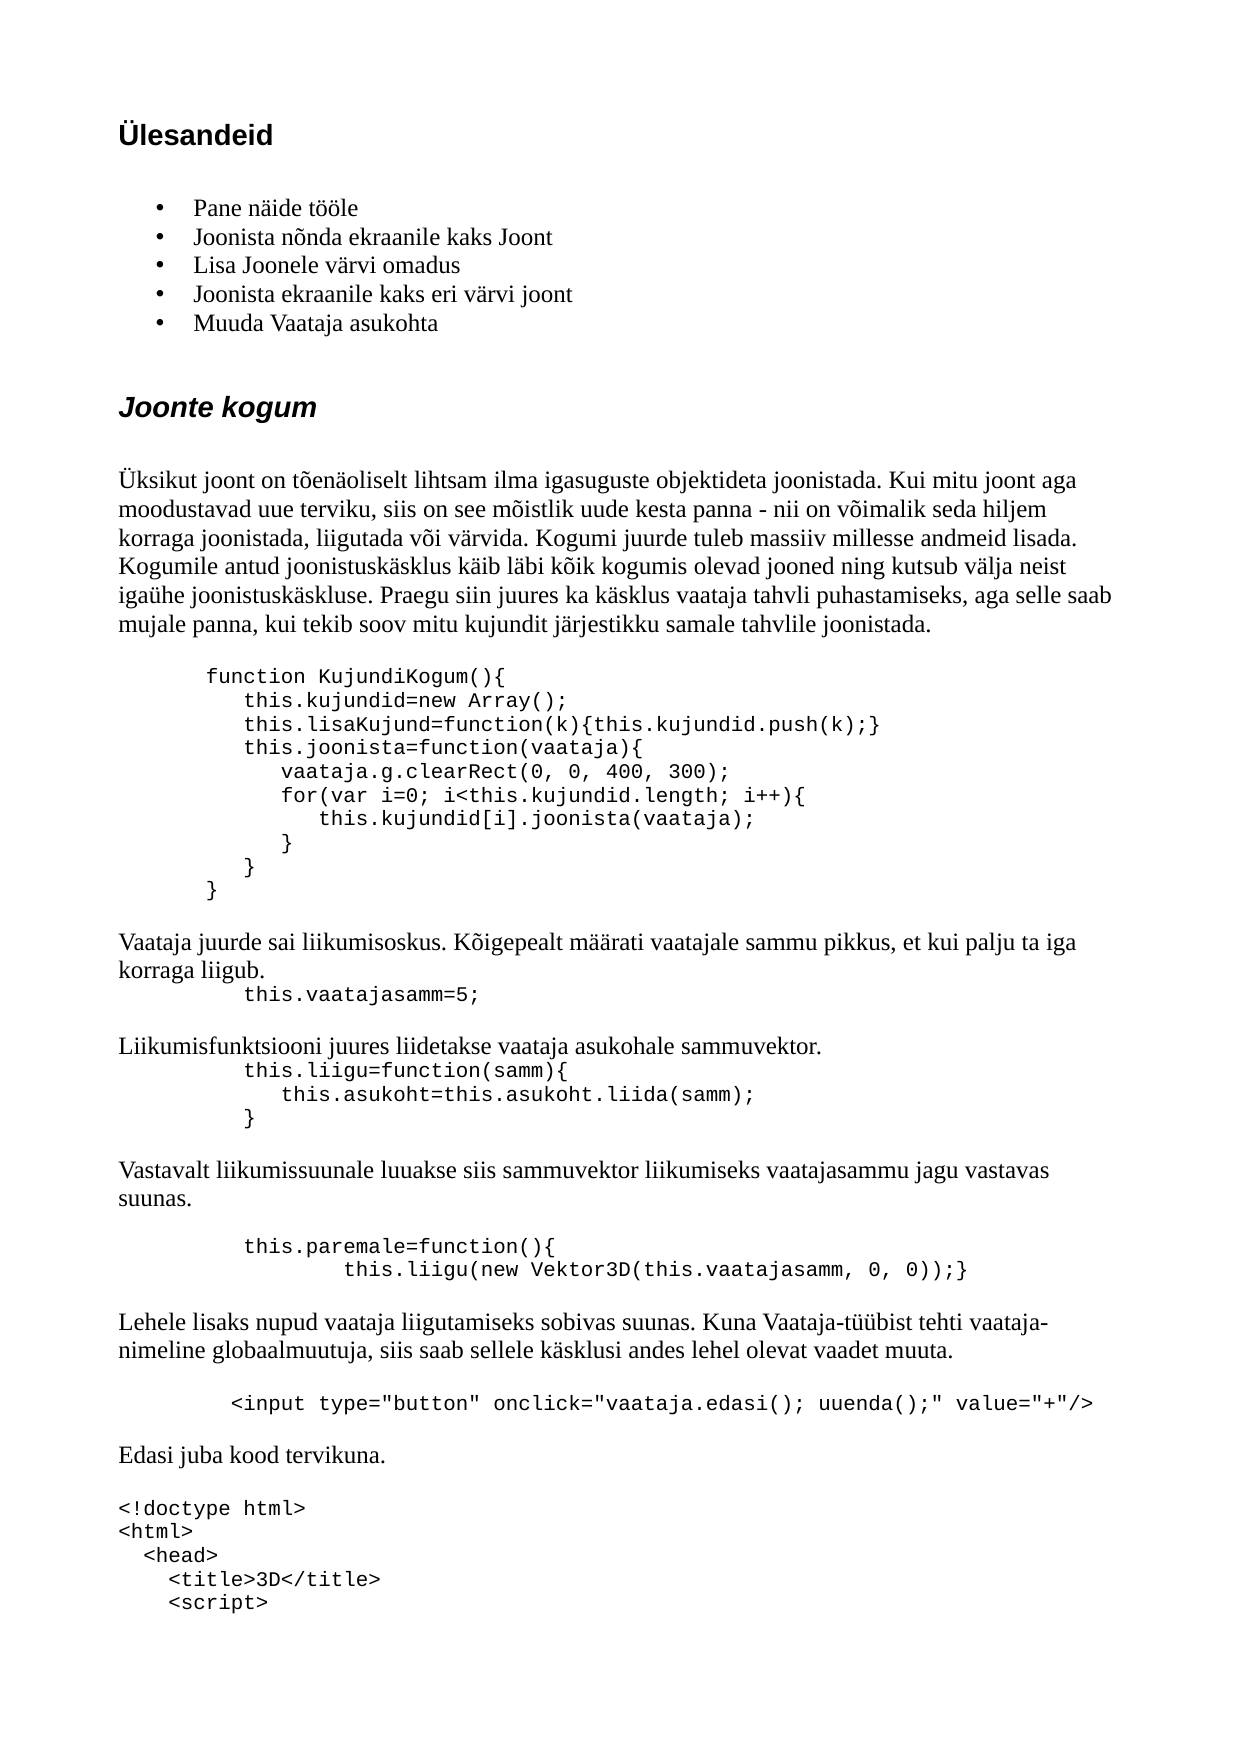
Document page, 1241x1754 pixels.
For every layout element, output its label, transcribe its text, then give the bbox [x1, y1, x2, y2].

text for(var i=0; i<this.kujundid.length; i++){ [118, 785, 1122, 808]
text Lehele lisaks nupud vaataja liigutamiseks sobivas suunas. Kuna Vaataja-tüübist tehti vaataja-nimeline globaalmuutuja, siis saab sellele käsklusi andes lehel olevat vaadet muuta. [118, 1307, 1122, 1364]
text <title>3D</title> [118, 1569, 1122, 1592]
text } [118, 832, 1122, 856]
text <script> [118, 1592, 1122, 1616]
text Üksikut joont on tõenäoliselt lihtsam ilma igasuguste objektideta joonistada. Kui mitu joont aga moodustavad uue terviku, siis on see mõistlik uude kesta panna - nii on võimalik seda hiljem korraga joonistada, liigutada või värvida. Kogumi juurde tuleb massiiv millesse andmeid lisada. Kogumile antud joonistuskäsklus käib läbi kõik kogumis olevad jooned ning kutsub välja neist igaühe joonistuskäskluse. Praegu siin juures ka käsklus vaataja tahvli puhastamiseks, aga selle saab mujale panna, kui tekib soov mitu kujundit järjestikku samale tahvlile joonistada. [118, 465, 1122, 638]
text Liikumisfunktsiooni juures liidetakse vaataja asukohale sammuvektor. [118, 1031, 1122, 1060]
text this.paremale=function(){ [118, 1236, 1122, 1259]
text vaataja.g.clearRect(0, 0, 400, 300); [118, 761, 1122, 785]
text this.vaatajasamm=5; [118, 984, 1122, 1008]
text <html> [118, 1521, 1122, 1545]
text <input type="button" onclick="vaataja.edasi(); uuenda();" value="+"/> [118, 1393, 1122, 1417]
list Joonista ekraanile kaks eri värvi joont [156, 279, 1122, 308]
text this.kujundid=new Array(); [118, 690, 1122, 714]
text <!doctype html> [118, 1498, 1122, 1521]
list Pane näide tööle [156, 193, 1122, 222]
list Joonista nõnda ekraanile kaks Joont [156, 222, 1122, 250]
text this.liigu(new Vektor3D(this.vaatajasamm, 0, 0));} [118, 1259, 1122, 1283]
list Lisa Joonele värvi omadus [156, 250, 1122, 279]
text this.joonista=function(vaataja){ [118, 737, 1122, 761]
list Muuda Vaataja asukohta [156, 308, 1122, 337]
text Edasi juba kood tervikuna. [118, 1440, 1122, 1469]
text Vastavalt liikumissuunale luuakse siis sammuvektor liikumiseks vaatajasammu jagu vastavas suunas. [118, 1155, 1122, 1212]
text this.lisaKujund=function(k){this.kujundid.push(k);} [118, 714, 1122, 737]
text } [118, 879, 1122, 903]
text function KujundiKogum(){ [118, 666, 1122, 690]
text } [118, 856, 1122, 879]
text this.kujundid[i].joonista(vaataja); [118, 808, 1122, 832]
text Vaataja juurde sai liikumisoskus. Kõigepealt määrati vaatajale sammu pikkus, et kui palju ta iga korraga liigub. [118, 927, 1122, 984]
subtitle Joonte kogum [118, 390, 1122, 424]
text this.liigu=function(samm){ [118, 1060, 1122, 1084]
text <head> [118, 1545, 1122, 1569]
text this.asukoht=this.asukoht.liida(samm); [118, 1084, 1122, 1107]
subtitle Ülesandeid [118, 118, 1122, 152]
text } [118, 1107, 1122, 1131]
